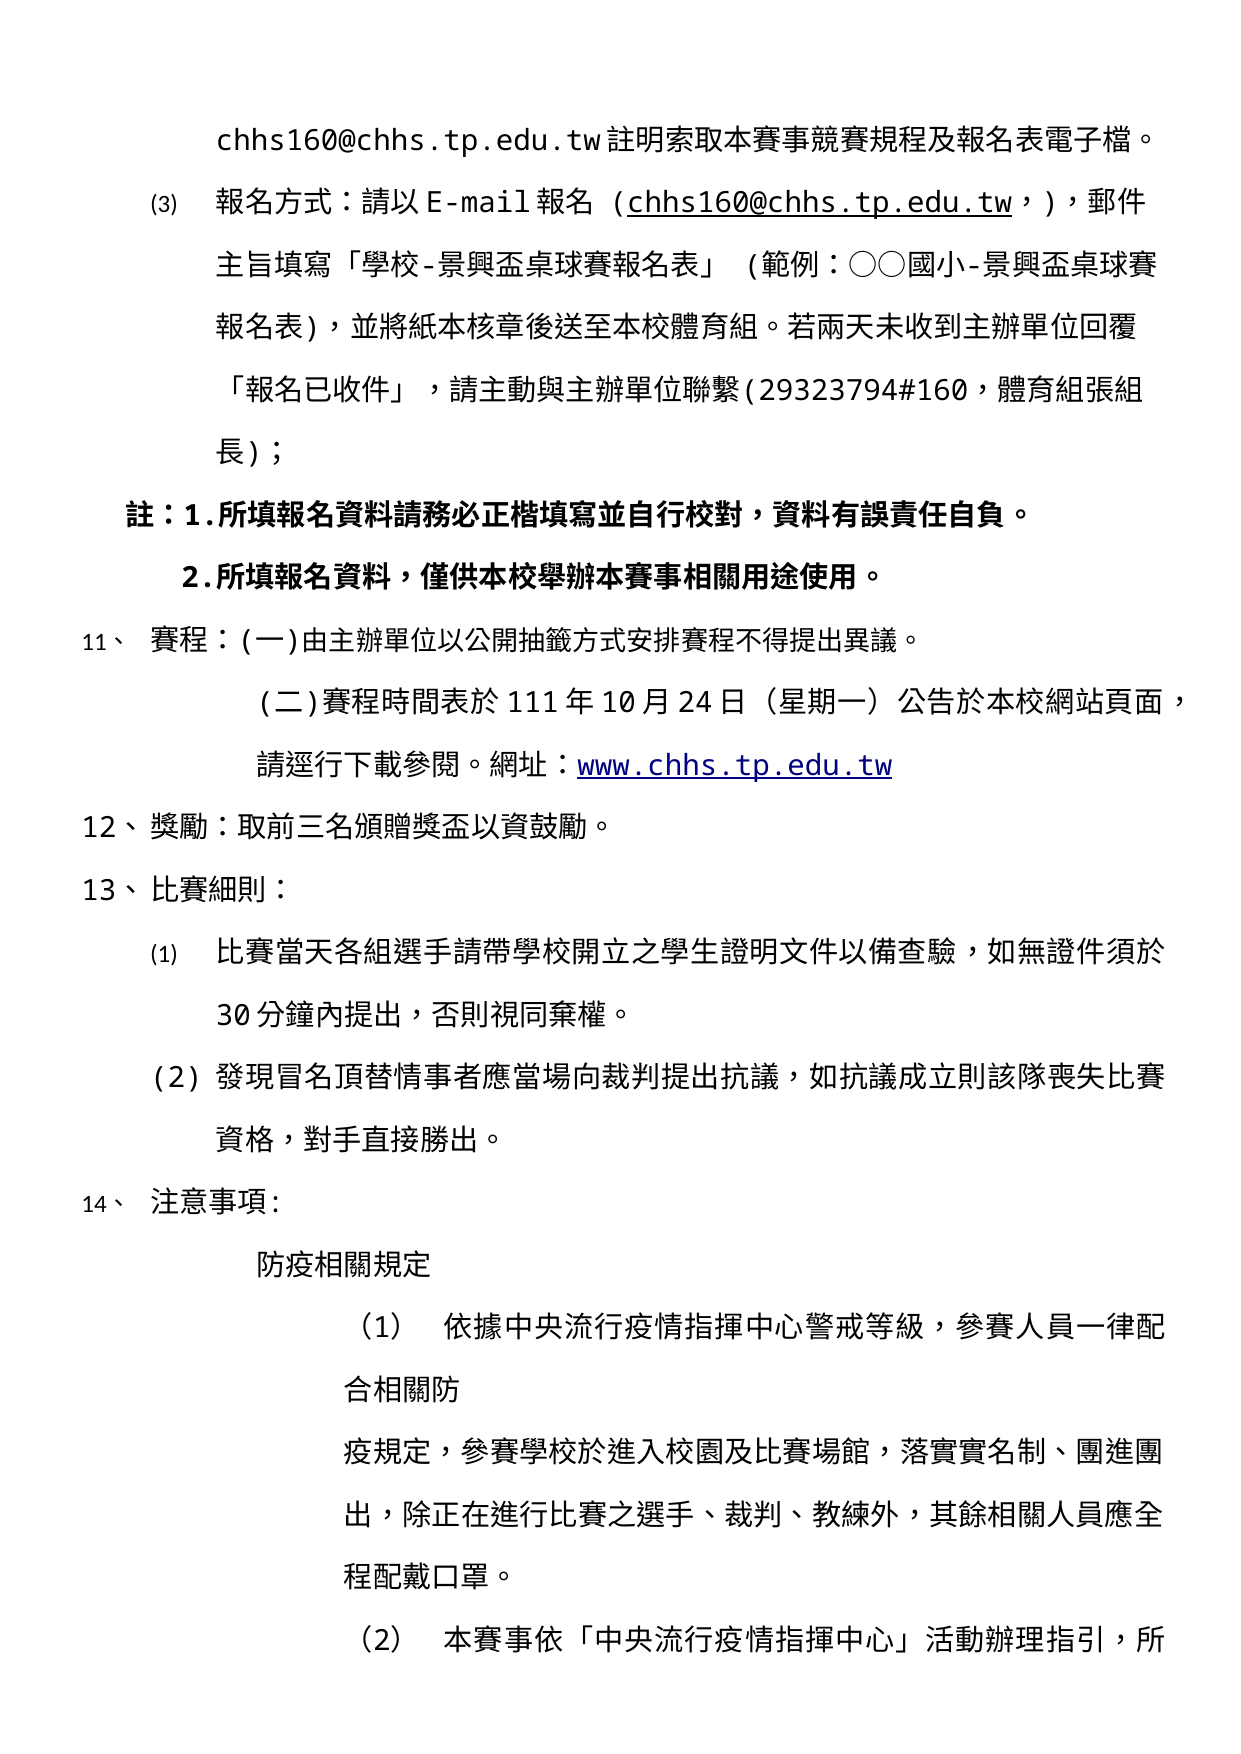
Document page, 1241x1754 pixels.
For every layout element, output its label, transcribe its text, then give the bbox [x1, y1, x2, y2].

list 發現冒名頂替情事者應當場向裁判提出抗議，如抗議成立則該隊喪失比賽資格，對手直接勝出。 [150, 1033, 1165, 1158]
list 比賽當天各組選手請帶學校開立之學生證明文件以備查驗，如無證件須於30分鐘內提出，否則視同棄權。 [150, 908, 1165, 1033]
list 依據中央流行疫情指揮中心警戒等級，參賽人員一律配合相關防 [344, 1283, 1165, 1408]
list 賽程：(一)由主辦單位以公開抽籤方式安排賽程不得提出異議。 [81, 596, 1165, 658]
list 報名方式：請以E-mail報名 (chhs160@chhs.tp.edu.tw，)，郵件主旨填寫「學校-景興盃桌球賽報名表」 (範例：○○國小-景興盃桌球賽報名表)，並將紙本核章後送至本校體育組。若兩天未收到主辦單位回覆「報名已收件」，請主動與主辦單位聯繫(29323794#160，體育組張組長)； [150, 158, 1165, 471]
text 2.所填報名資料，僅供本校舉辦本賽事相關用途使用。 [181, 533, 1165, 596]
text 註：1.所填報名資料請務必正楷填寫並自行校對，資料有誤責任自負。 [125, 471, 1165, 533]
list chhs160@chhs.tp.edu.tw註明索取本賽事競賽規程及報名表電子檔。 [150, 96, 1165, 158]
list 獎勵：取前三名頒贈獎盃以資鼓勵。 [81, 783, 1165, 846]
list 比賽細則： [81, 846, 1165, 908]
text (二)賽程時間表於111年10月24日（星期一）公告於本校網站頁面，請逕行下載參閱。網址：www.chhs.tp.edu.tw [256, 658, 1165, 783]
list 注意事項: [81, 1158, 1165, 1221]
text 防疫相關規定 [256, 1221, 1165, 1283]
text 疫規定，參賽學校於進入校園及比賽場館，落實實名制、團進團出，除正在進行比賽之選手、裁判、教練外，其餘相關人員應全程配戴口罩。 [344, 1408, 1165, 1596]
list 本賽事依「中央流行疫情指揮中心」活動辦理指引，所 [344, 1596, 1165, 1658]
